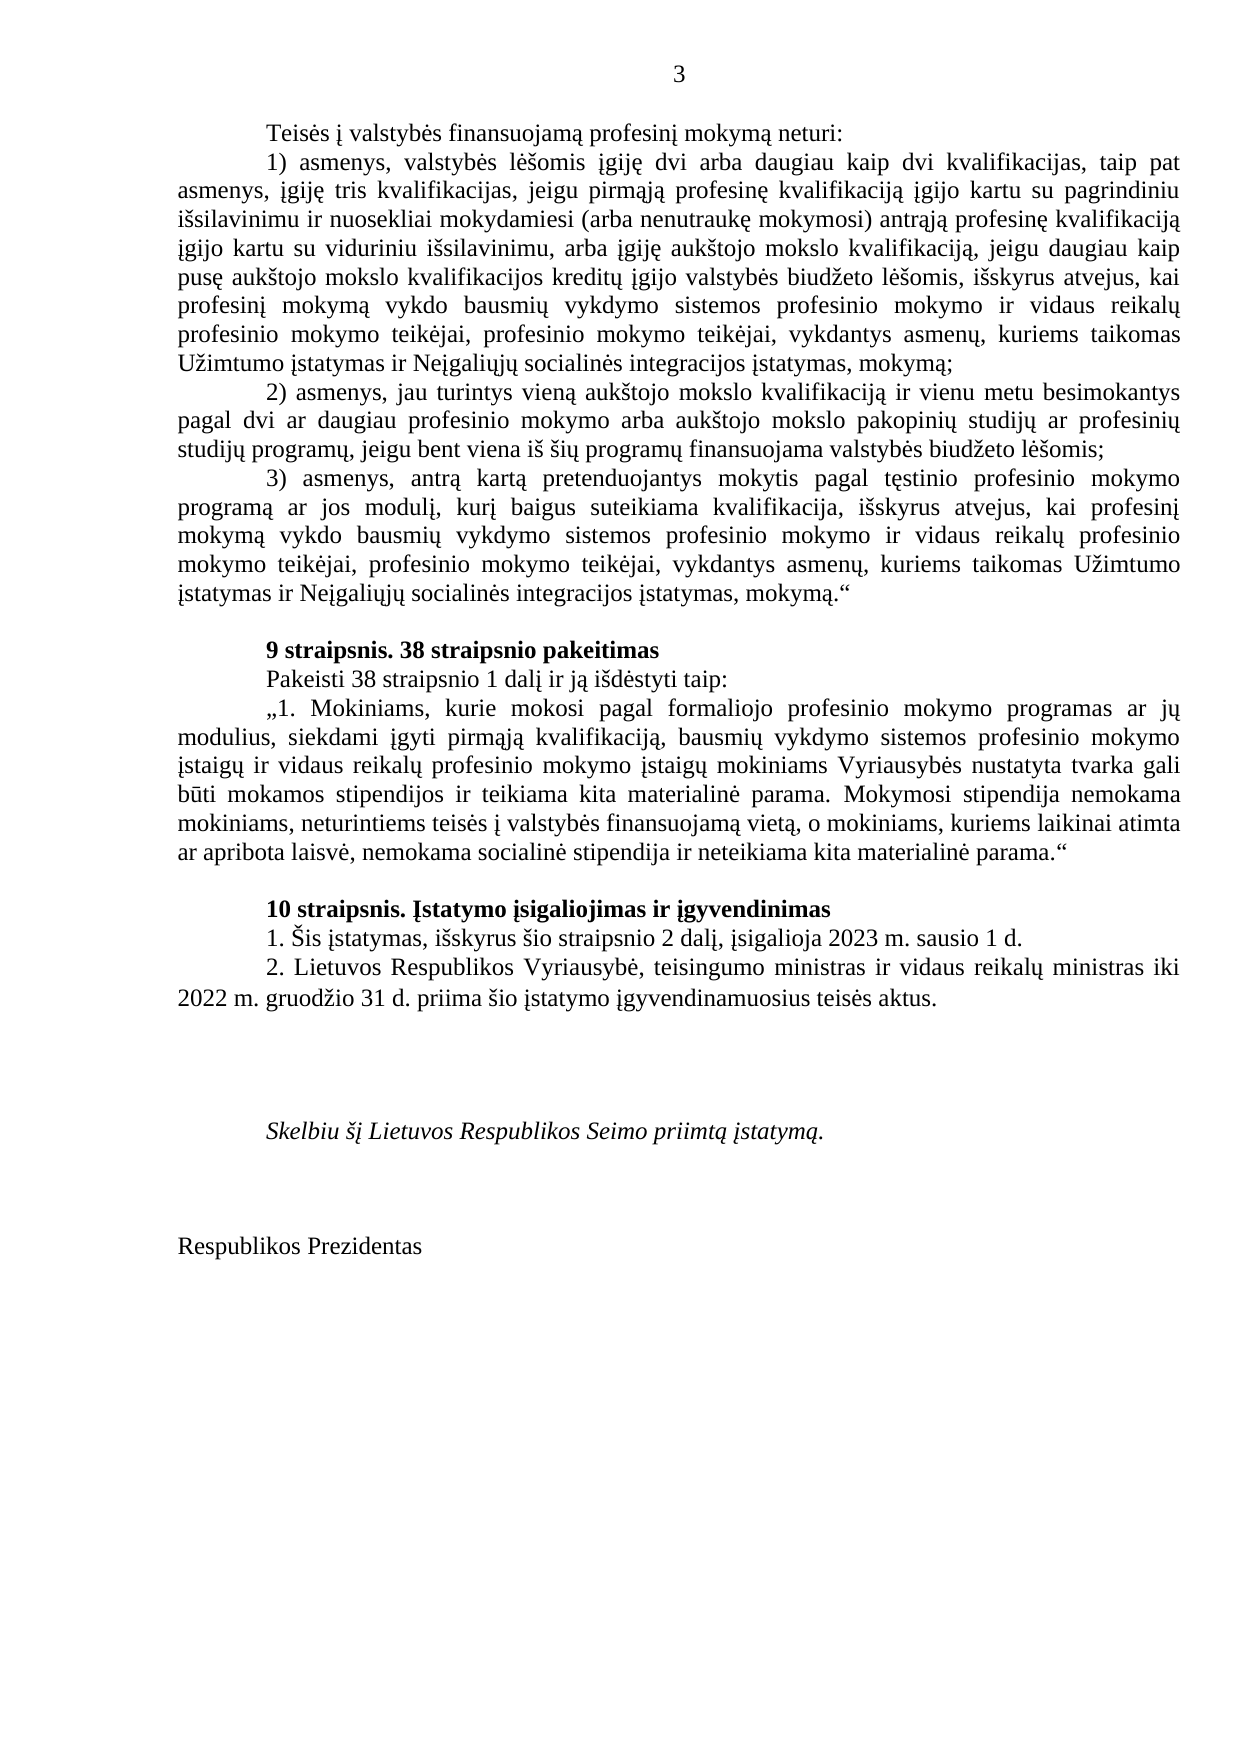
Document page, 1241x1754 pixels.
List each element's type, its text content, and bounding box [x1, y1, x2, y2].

text Skelbiu šį Lietuvos Respublikos Seimo priimtą įstatymą. [177, 1116, 1181, 1145]
text Teisės į valstybės finansuojamą profesinį mokymą neturi: [177, 118, 1181, 147]
text 1) asmenys, valstybės lėšomis įgiję dvi arba daugiau kaip dvi kvalifikacijas, taip pat asmenys, įgiję tris kvalifikacijas, jeigu pirmąją profesinę kvalifikaciją įgijo kartu su pagrindiniu išsilavinimu ir nuosekliai mokydamiesi (arba nenutraukę mokymosi) antrąją profesinę kvalifikaciją įgijo kartu su viduriniu išsilavinimu, arba įgiję aukštojo mokslo kvalifikaciją, jeigu daugiau kaip pusę aukštojo mokslo kvalifikacijos kreditų įgijo valstybės biudžeto lėšomis, išskyrus atvejus, kai profesinį mokymą vykdo bausmių vykdymo sistemos profesinio mokymo ir vidaus reikalų profesinio mokymo teikėjai, profesinio mokymo teikėjai, vykdantys asmenų, kuriems taikomas Užimtumo įstatymas ir Neįgaliųjų socialinės integracijos įstatymas, mokymą; [177, 147, 1181, 377]
text 3) asmenys, antrą kartą pretenduojantys mokytis pagal tęstinio profesinio mokymo programą ar jos modulį, kurį baigus suteikiama kvalifikacija, išskyrus atvejus, kai profesinį mokymą vykdo bausmių vykdymo sistemos profesinio mokymo ir vidaus reikalų profesinio mokymo teikėjai, profesinio mokymo teikėjai, vykdantys asmenų, kuriems taikomas Užimtumo įstatymas ir Neįgaliųjų socialinės integracijos įstatymas, mokymą.“ [177, 463, 1181, 607]
text 2) asmenys, jau turintys vieną aukštojo mokslo kvalifikaciją ir vienu metu besimokantys pagal dvi ar daugiau profesinio mokymo arba aukštojo mokslo pakopinių studijų ar profesinių studijų programų, jeigu bent viena iš šių programų finansuojama valstybės biudžeto lėšomis; [177, 377, 1181, 463]
text „1. Mokiniams, kurie mokosi pagal formaliojo profesinio mokymo programas ar jų modulius, siekdami įgyti pirmąją kvalifikaciją, bausmių vykdymo sistemos profesinio mokymo įstaigų ir vidaus reikalų profesinio mokymo įstaigų mokiniams Vyriausybės nustatyta tvarka gali būti mokamos stipendijos ir teikiama kita materialinė parama. Mokymosi stipendija nemokama mokiniams, neturintiems teisės į valstybės finansuojamą vietą, o mokiniams, kuriems laikinai atimta ar apribota laisvė, nemokama socialinė stipendija ir neteikiama kita materialinė parama.“ [177, 693, 1181, 866]
text 10 straipsnis. Įstatymo įsigaliojimas ir įgyvendinimas [177, 894, 1181, 923]
text 2. Lietuvos Respublikos Vyriausybė, teisingumo ministras ir vidaus reikalų ministras iki 2022 m. gruodžio 31 d. priima šio įstatymo įgyvendinamuosius teisės aktus. [177, 952, 1181, 1011]
text 9 straipsnis. 38 straipsnio pakeitimas [177, 636, 1181, 664]
text 1. Šis įstatymas, išskyrus šio straipsnio 2 dalį, įsigalioja 2023 m. sausio 1 d. [177, 923, 1181, 952]
text Respublikos Prezidentas [177, 1231, 1181, 1260]
text Pakeisti 38 straipsnio 1 dalį ir ją išdėstyti taip: [177, 664, 1181, 693]
